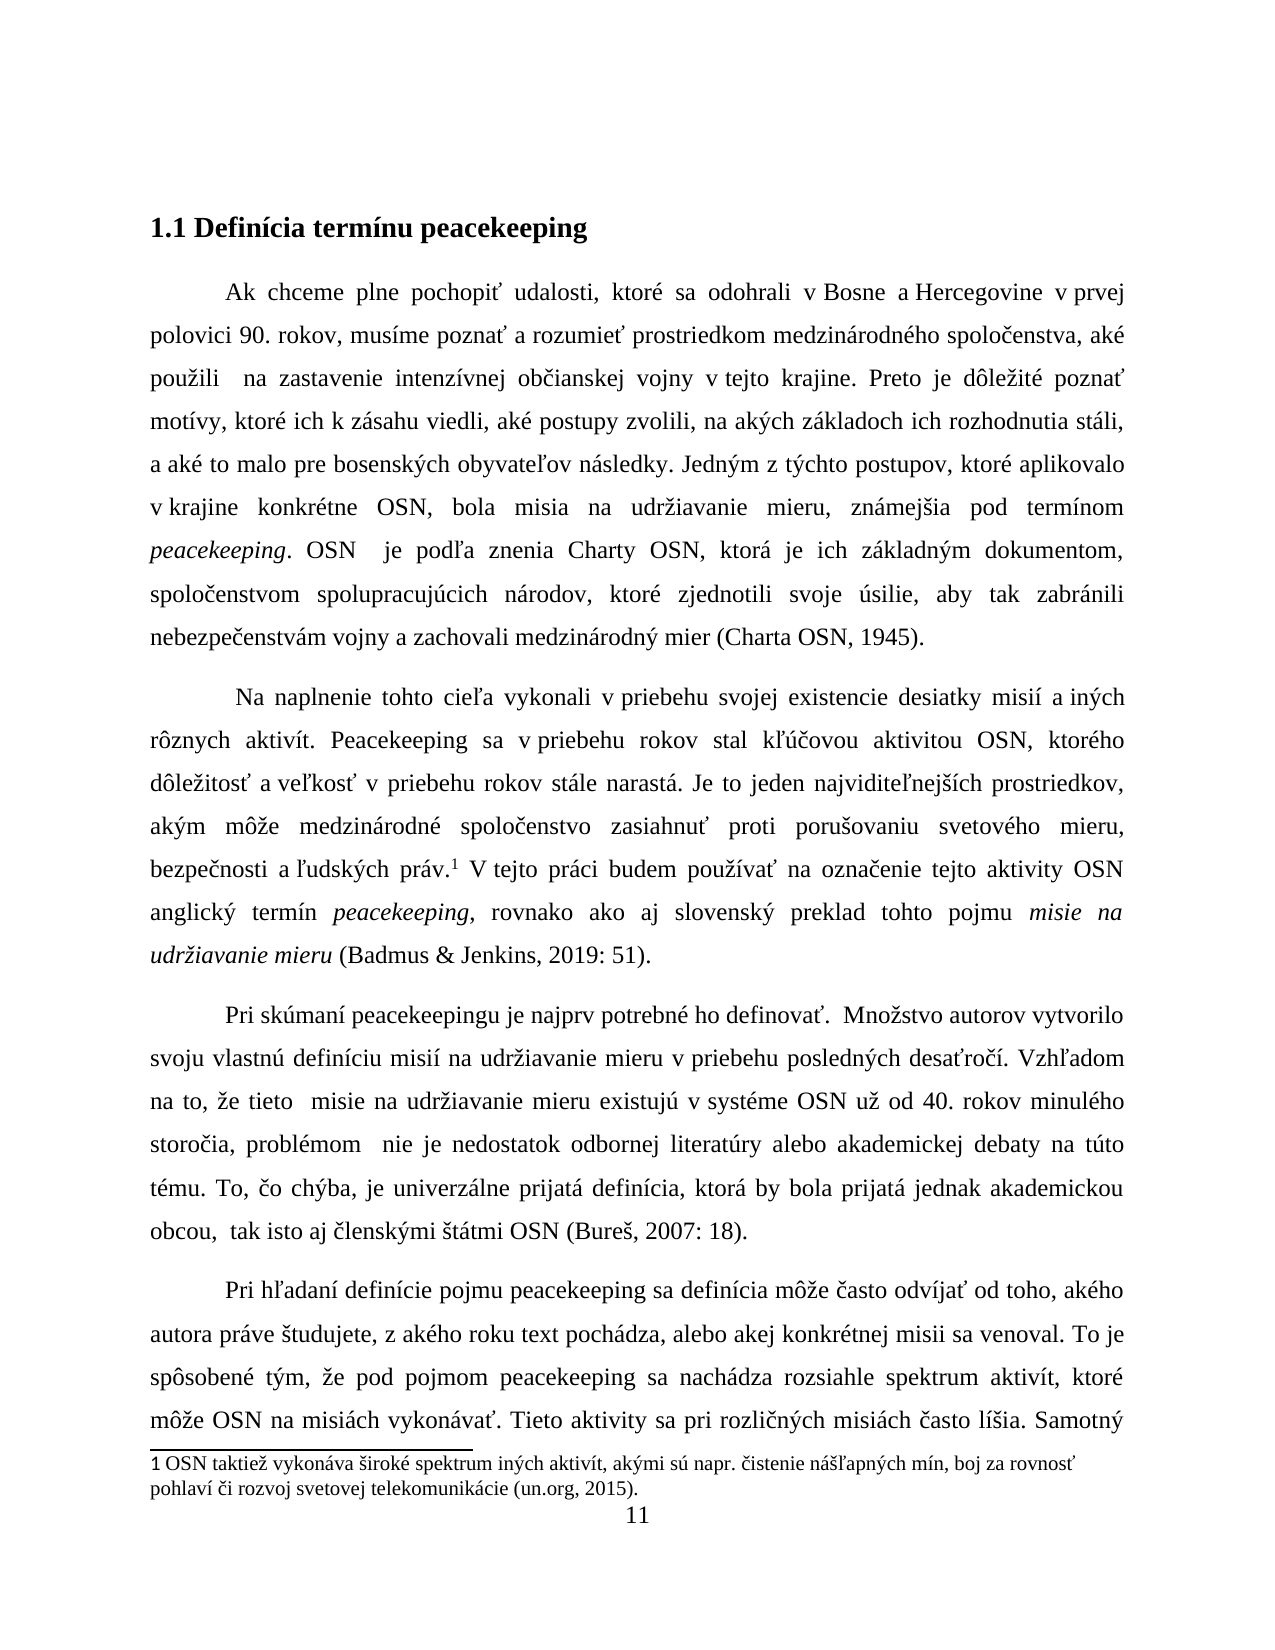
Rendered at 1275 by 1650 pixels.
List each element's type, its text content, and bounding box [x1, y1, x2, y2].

text Na naplnenie tohto cieľa vykonali v priebehu svojej existencie desiatky misií a iných rôznych aktivít. Peacekeeping sa v priebehu rokov stal kľúčovou aktivitou OSN, ktorého dôležitosť a veľkosť v priebehu rokov stále narastá. Je to jeden najviditeľnejších prostriedkov, akým môže medzinárodné spoločenstvo zasiahnuť proti porušovaniu svetového mieru, bezpečnosti a ľudských práv. V tejto práci budem používať na označenie tejto aktivity OSN anglický termín peacekeeping, rovnako ako aj slovenský preklad tohto pojmu misie na udržiavanie mieru (Badmus & Jenkins, 2019: 51). [150, 682, 1125, 969]
text Pri skúmaní peacekeepingu je najprv potrebné ho definovať. Množstvo autorov vytvorilo svoju vlastnú definíciu misií na udržiavanie mieru v priebehu posledných desaťročí. Vzhľadom na to, že tieto misie na udržiavanie mieru existujú v systéme OSN už od 40. rokov minulého storočia, problémom nie je nedostatok odbornej literatúry alebo akademickej debaty na túto tému. To, čo chýba, je univerzálne prijatá definícia, ktorá by bola prijatá jednak akademickou obcou, tak isto aj členskými štátmi OSN (Bureš, 2007: 18). [150, 1000, 1125, 1244]
text Pri hľadaní definície pojmu peacekeeping sa definícia môže často odvíjať od toho, akého autora práve študujete, z akého roku text pochádza, alebo akej konkrétnej misii sa venoval. To je spôsobené tým, že pod pojmom peacekeeping sa nachádza rozsiahle spektrum aktivít, ktoré môže OSN na misiách vykonávať. Tieto aktivity sa pri rozličných misiách často líšia. Samotný [150, 1276, 1125, 1434]
list Definícia termínu peacekeeping [150, 210, 1125, 243]
text OSN taktiež vykonáva široké spektrum iných aktivít, akými sú napr. čistenie nášľapných mín, boj za rovnosť pohlaví či rozvoj svetovej telekomunikácie (un.org, 2015). [150, 1451, 1125, 1500]
text Ak chceme plne pochopiť udalosti, ktoré sa odohrali v Bosne a Hercegovine v prvej polovici 90. rokov, musíme poznať a rozumieť prostriedkom medzinárodného spoločenstva, aké použili na zastavenie intenzívnej občianskej vojny v tejto krajine. Preto je dôležité poznať motívy, ktoré ich k zásahu viedli, aké postupy zvolili, na akých základoch ich rozhodnutia stáli, a aké to malo pre bosenských obyvateľov následky. Jedným z týchto postupov, ktoré aplikovalo v krajine konkrétne OSN, bola misia na udržiavanie mieru, známejšia pod termínom peacekeeping. OSN je podľa znenia Charty OSN, ktorá je ich základným dokumentom, spoločenstvom spolupracujúcich národov, ktoré zjednotili svoje úsilie, aby tak zabránili nebezpečenstvám vojny a zachovali medzinárodný mier (Charta OSN, 1945). [150, 277, 1125, 651]
